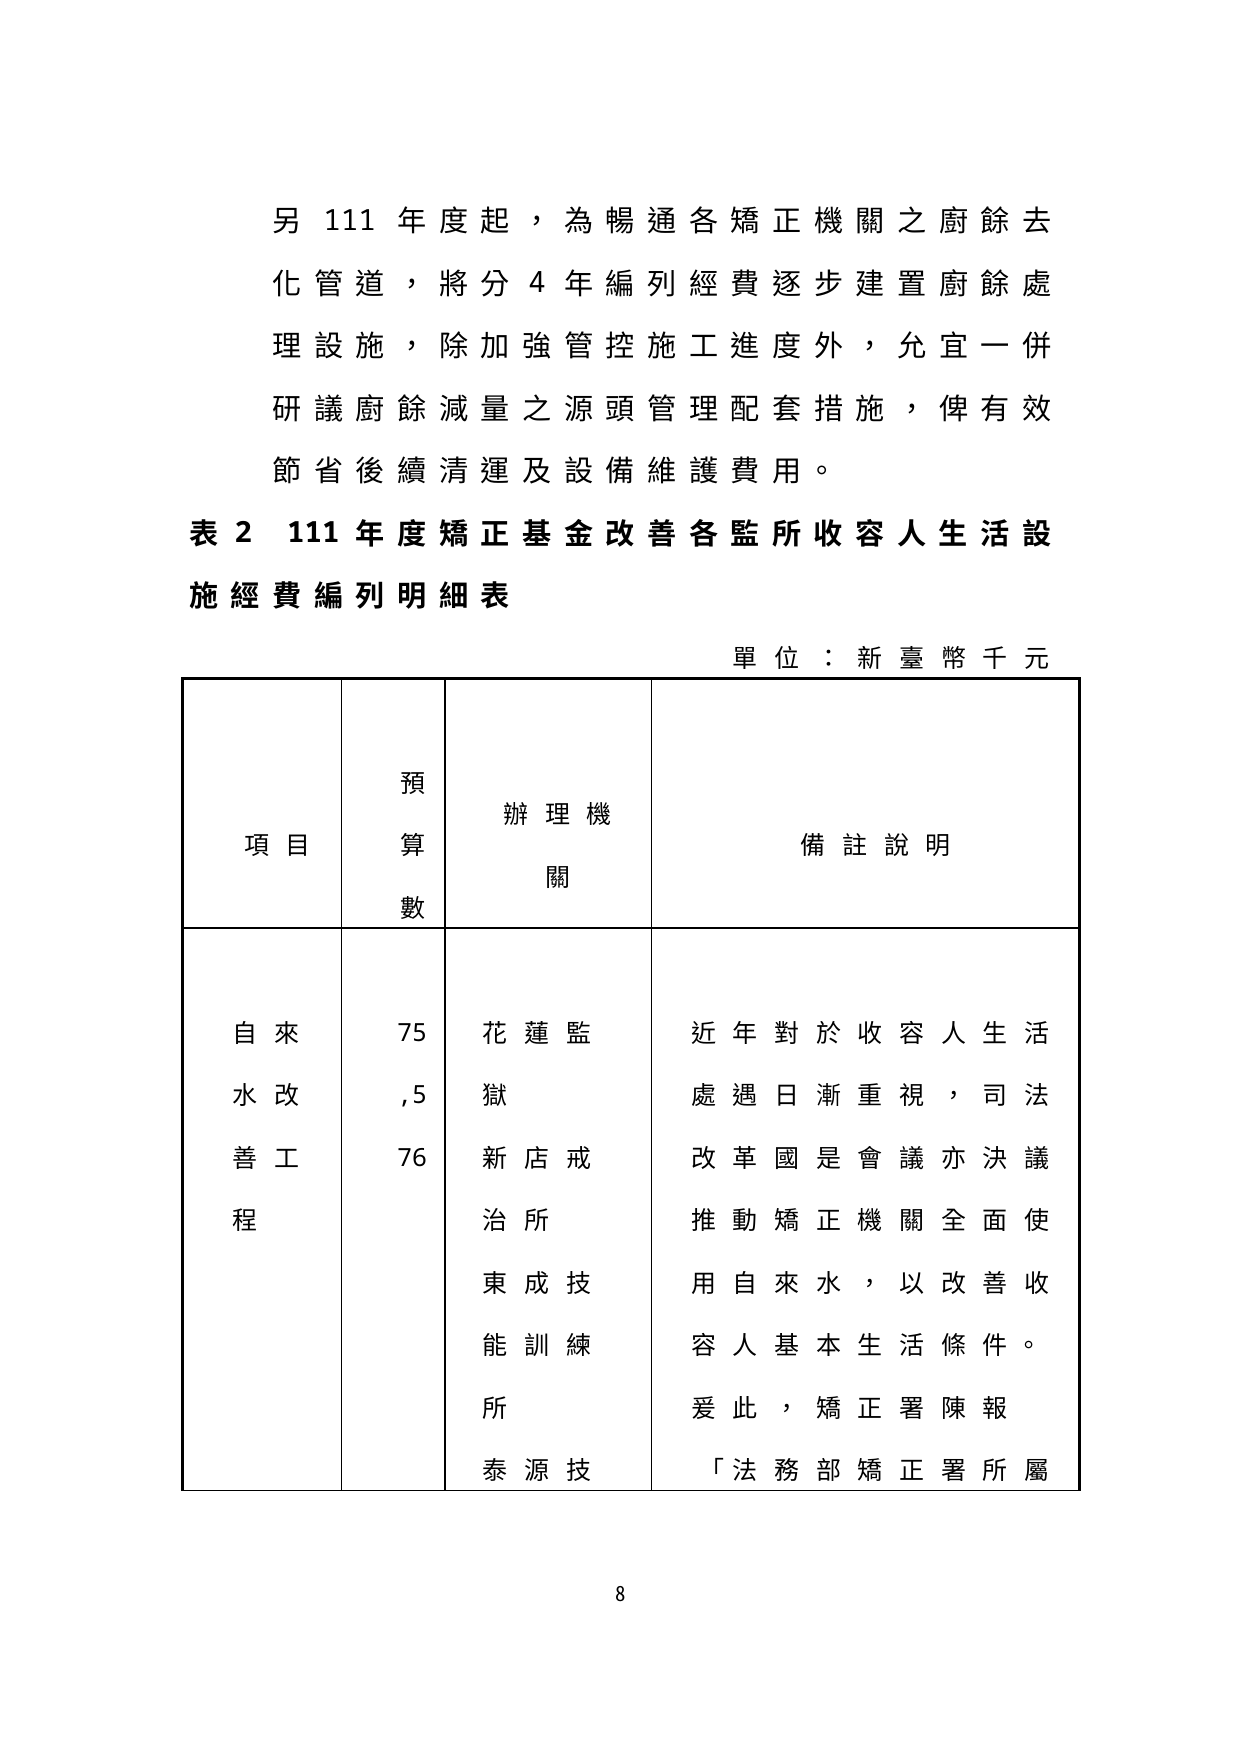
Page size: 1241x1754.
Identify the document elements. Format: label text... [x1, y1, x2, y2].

table_cell 花蓮監獄 新店戒治所 東成技能訓練所 泰源技 [446, 929, 651, 1490]
table_header 備註說明 [652, 680, 1078, 927]
table_cell 75,576 [342, 929, 444, 1490]
text 綜上，部分矯正機關因建築年代久遠，原有設備已不堪用或難符現代社會生活所需，故有多項基礎工程(如自來水設施、鍋爐設備及熱水管線等)亟待改善或建置，為此，矯正署規劃分年辦理各項工程，致矯正基金近年度用於改善收容人生活設施之經費頗高；另111年度起，為暢通各矯正機關之廚餘去化管道，將分4年編列經費逐步建置廚餘處理設施，除加強管控施工進度外，允宜一併研議廚餘減量之源頭管理配套措施，俾有效節省後續清運及設備維護費用。 [242, 177, 1058, 490]
table_header 辦理機關 [446, 680, 651, 927]
text 單位：新臺幣千元 [183, 615, 1058, 677]
table_header 項目 [184, 680, 341, 927]
table_cell 近年對於收容人生活處遇日漸重視，司法改革國是會議亦決議推動矯正機關全面使用自來水，以改善收容人基本生活條件。爰此，矯正署陳報「法務部矯正署所屬 [652, 929, 1078, 1490]
text 表2 111年度矯正基金改善各監所收容人生活設施經費編列明細表 [183, 490, 1058, 615]
table_header 預算數 [342, 680, 444, 927]
table_cell 自來水改善工程 [184, 929, 341, 1490]
